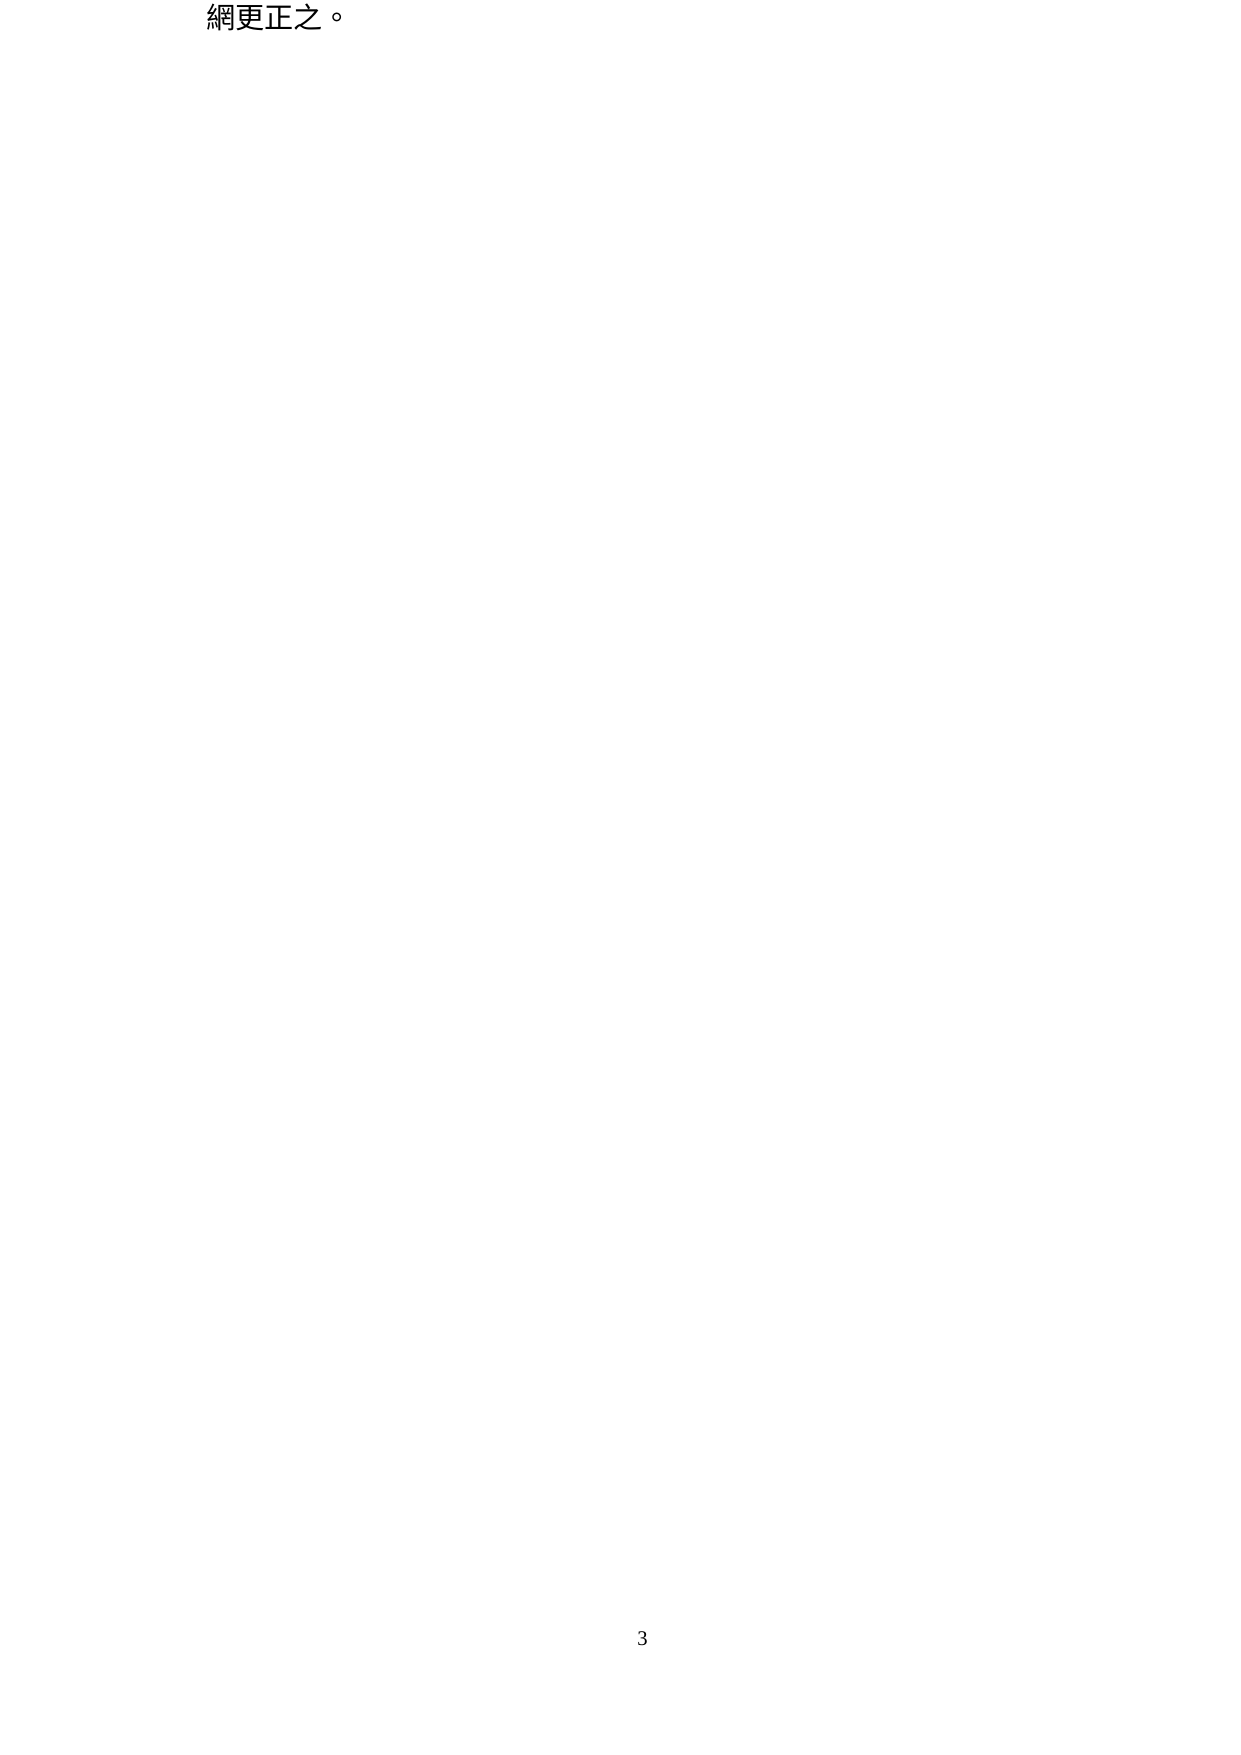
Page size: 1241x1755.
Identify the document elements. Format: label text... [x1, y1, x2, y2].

text 拾肆、本簡章如有未盡事宜，悉依相關規定辦理，如有更正事項，得隨時上網更正之。 [118, 0, 1114, 35]
